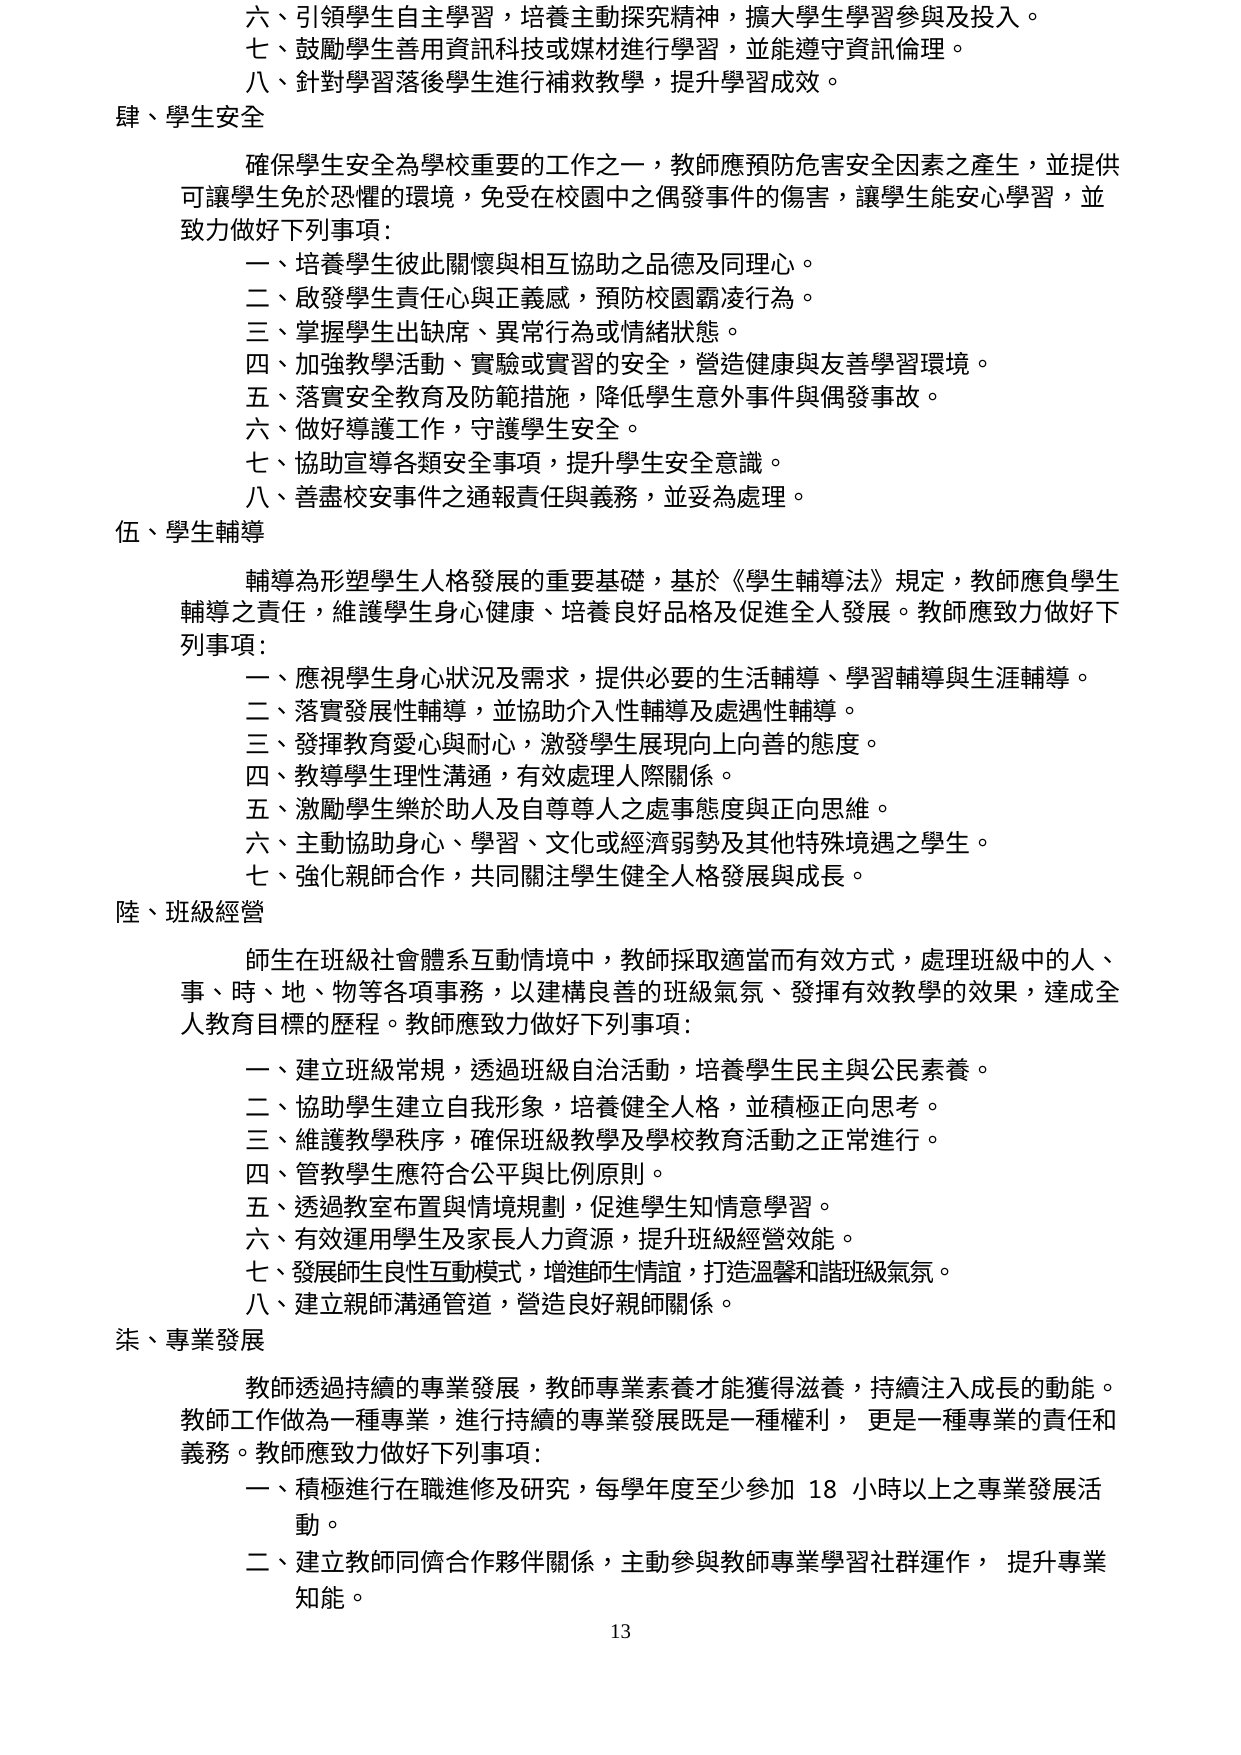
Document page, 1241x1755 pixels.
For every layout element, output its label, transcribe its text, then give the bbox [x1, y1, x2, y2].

text 二、落實發展性輔導，並協助介入性輔導及處遇性輔導。 [245, 694, 1007, 727]
text 柒、專業發展 [115, 1320, 1178, 1357]
text 七、協助宣導各類安全事項，提升學生安全意識。 [245, 446, 919, 479]
text 四、管教學生應符合公平與比例原則。 [245, 1157, 1065, 1190]
text 一、應視學生身心狀況及需求，提供必要的生活輔導、學習輔導與生涯輔導。 [245, 662, 1123, 694]
text 一、積極進行在職進修及研究，每學年度至少參加 18 小時以上之專業發展活動。 [245, 1469, 1124, 1542]
text 一、培養學生彼此關懷與相互協助之品德及同理心。 [245, 248, 919, 280]
text 六、做好導護工作，守護學生安全。 [245, 413, 1123, 445]
text 伍、學生輔導 [115, 513, 1178, 549]
text 陸、班級經營 [115, 892, 1178, 928]
text 五、透過教室布置與情境規劃，促進學生知情意學習。 [245, 1190, 978, 1222]
text 教師透過持續的專業發展，教師專業素養才能獲得滋養，持續注入成長的動能。教師工作做為一種專業，進行持續的專業發展既是一種權利， 更是一種專業的責任和義務。教師應致力做好下列事項: [180, 1371, 1121, 1469]
text 二、建立教師同儕合作夥伴關係，主動參與教師專業學習社群運作， 提升專業知能。 [245, 1542, 1123, 1614]
text 八、善盡校安事件之通報責任與義務，並妥為處理。 [245, 480, 919, 513]
text 七、鼓勵學生善用資訊科技或媒材進行學習，並能遵守資訊倫理。 [245, 33, 1094, 65]
text 六、引領學生自主學習，培養主動探究精神，擴大學生學習參與及投入。 [245, 0, 1123, 33]
text 六、主動協助身心、學習、文化或經濟弱勢及其他特殊境遇之學生。 [245, 826, 1123, 858]
text 一、建立班級常規，透過班級自治活動，培養學生民主與公民素養。 [245, 1041, 1178, 1089]
text 五、落實安全教育及防範措施，降低學生意外事件與偶發事故。 [245, 380, 1123, 413]
text 四、教導學生理性溝通，有效處理人際關係。 [245, 760, 1007, 792]
text 確保學生安全為學校重要的工作之一，教師應預防危害安全因素之產生，並提供可讓學生免於恐懼的環境，免受在校園中之偶發事件的傷害，讓學生能安心學習，並致力做好下列事項: [180, 149, 1121, 247]
text 三、掌握學生出缺席、異常行為或情緒狀態。 [245, 315, 919, 348]
text 八、針對學習落後學生進行補救教學，提升學習成效。 [245, 65, 1094, 98]
text 三、發揮教育愛心與耐心，激發學生展現向上向善的態度。 [245, 727, 1007, 760]
text 二、啟發學生責任心與正義感，預防校園霸凌行為。 [245, 281, 919, 314]
text 三、維護教學秩序，確保班級教學及學校教育活動之正常進行。 [245, 1124, 1065, 1156]
text 四、加強教學活動、實驗或實習的安全，營造健康與友善學習環境。 [245, 348, 1123, 380]
text 輔導為形塑學生人格發展的重要基礎，基於《學生輔導法》規定，教師應負學生輔導之責任，維護學生身心健康、培養良好品格及促進全人發展。教師應致力做好下列事項: [180, 564, 1121, 662]
text 六、有效運用學生及家長人力資源，提升班級經營效能。 [245, 1222, 978, 1255]
text 七、發展師生良性互動模式，增進師生情誼，打造溫馨和諧班級氣氛。 [245, 1255, 1124, 1288]
text 師生在班級社會體系互動情境中，教師採取適當而有效方式，處理班級中的人、事、時、地、物等各項事務，以建構良善的班級氣氛、發揮有效教學的效果，達成全人教育目標的歷程。教師應致力做好下列事項: [180, 943, 1121, 1041]
text 五、激勵學生樂於助人及自尊尊人之處事態度與正向思維。 [245, 792, 1007, 825]
text 肆、學生安全 [115, 98, 1178, 134]
text 八、建立親師溝通管道，營造良好親師關係。 [245, 1288, 1124, 1320]
text 七、強化親師合作，共同關注學生健全人格發展與成長。 [245, 859, 1123, 892]
text 二、協助學生建立自我形象，培養健全人格，並積極正向思考。 [245, 1090, 1065, 1123]
